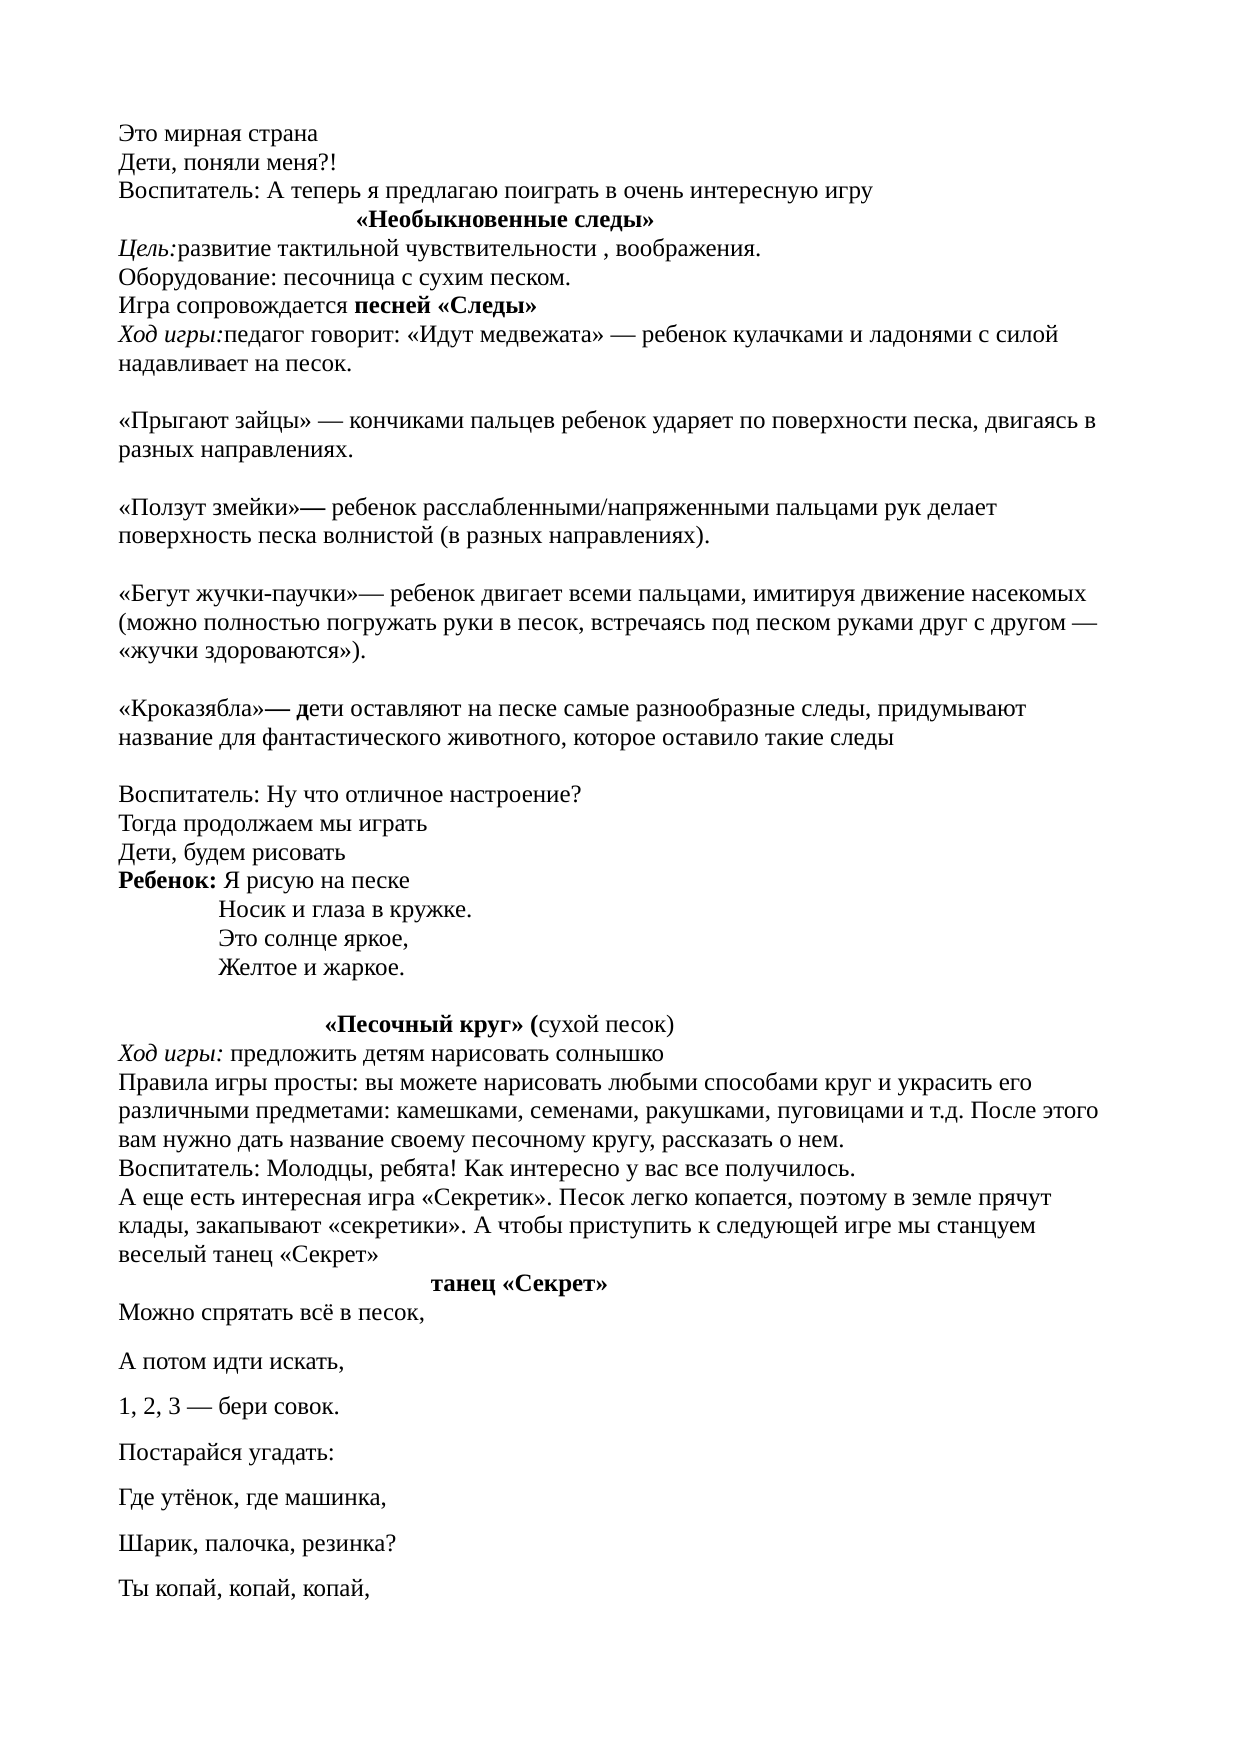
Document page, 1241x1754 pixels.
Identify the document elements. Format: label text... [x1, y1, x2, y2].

text Это мирная страна [118, 118, 1122, 147]
text А еще есть интересная игра «Секретик». Песок легко копается, поэтому в земле прячут клады, закапывают «секретики». А чтобы приступить к следующей игре мы станцуем веселый танец «Секрет» [118, 1182, 1122, 1268]
text Где утёнок, где машинка, [118, 1482, 1122, 1511]
text Ребенок: Я рисую на песке Носик и глаза в кружке. Это солнце яркое, Желтое и жаркое. [118, 866, 1122, 981]
text А потом идти искать, [118, 1346, 1122, 1375]
text «Необыкновенные следы» Цель:развитие тактильной чувствительности , воображения. Оборудование: песочница с сухим песком. [118, 204, 1122, 291]
text Воспитатель: Молодцы, ребята! Как интересно у вас все получилось. [118, 1153, 1122, 1182]
text Дети, будем рисовать [118, 837, 1122, 866]
text 1, 2, 3 — бери совок. [118, 1391, 1122, 1420]
text Ты копай, копай, копай, [118, 1573, 1122, 1602]
text Постарайся угадать: [118, 1437, 1122, 1466]
text Воспитатель: А теперь я предлагаю поиграть в очень интересную игру [118, 176, 1122, 204]
text Тогда продолжаем мы играть [118, 808, 1122, 837]
text Можно спрятать всё в песок, [118, 1297, 1122, 1326]
text Воспитатель: Ну что отличное настроение? [118, 779, 1122, 808]
text Шарик, палочка, резинка? [118, 1528, 1122, 1556]
text танец «Секрет» [118, 1268, 1122, 1297]
text Дети, поняли меня?! [118, 147, 1122, 176]
text Игра сопровождается песней «Следы» Ход игры:педагог говорит: «Идут медвежата» — ребенок кулачками и ладонями с силой надавливает на песок. «Прыгают зайцы» — кончиками пальцев ребенок ударяет по поверхности песка, двигаясь в разных направлениях. «Ползут змейки»— ребенок расслабленными/напряженными пальцами рук делает поверхность песка волнистой (в разных направлениях). «Бегут жучки-паучки»— ребенок двигает всеми пальцами, имитируя движение насекомых (можно полностью погружать руки в песок, встречаясь под песком руками друг с другом — «жучки здороваются»). «Кроказябла»— дети оставляют на песке самые разнообразные следы, придумывают название для фантастического животного, которое оставило такие следы [118, 291, 1122, 751]
text Ход игры: предложить детям нарисовать солнышко Правила игры просты: вы можете нарисовать любыми способами круг и украсить его различными предметами: камешками, семенами, ракушками, пуговицами и т.д. После этого вам нужно дать название своему песочному кругу, рассказать о нем. [118, 1038, 1122, 1153]
text «Песочный круг» (сухой песок) [118, 1009, 1122, 1038]
